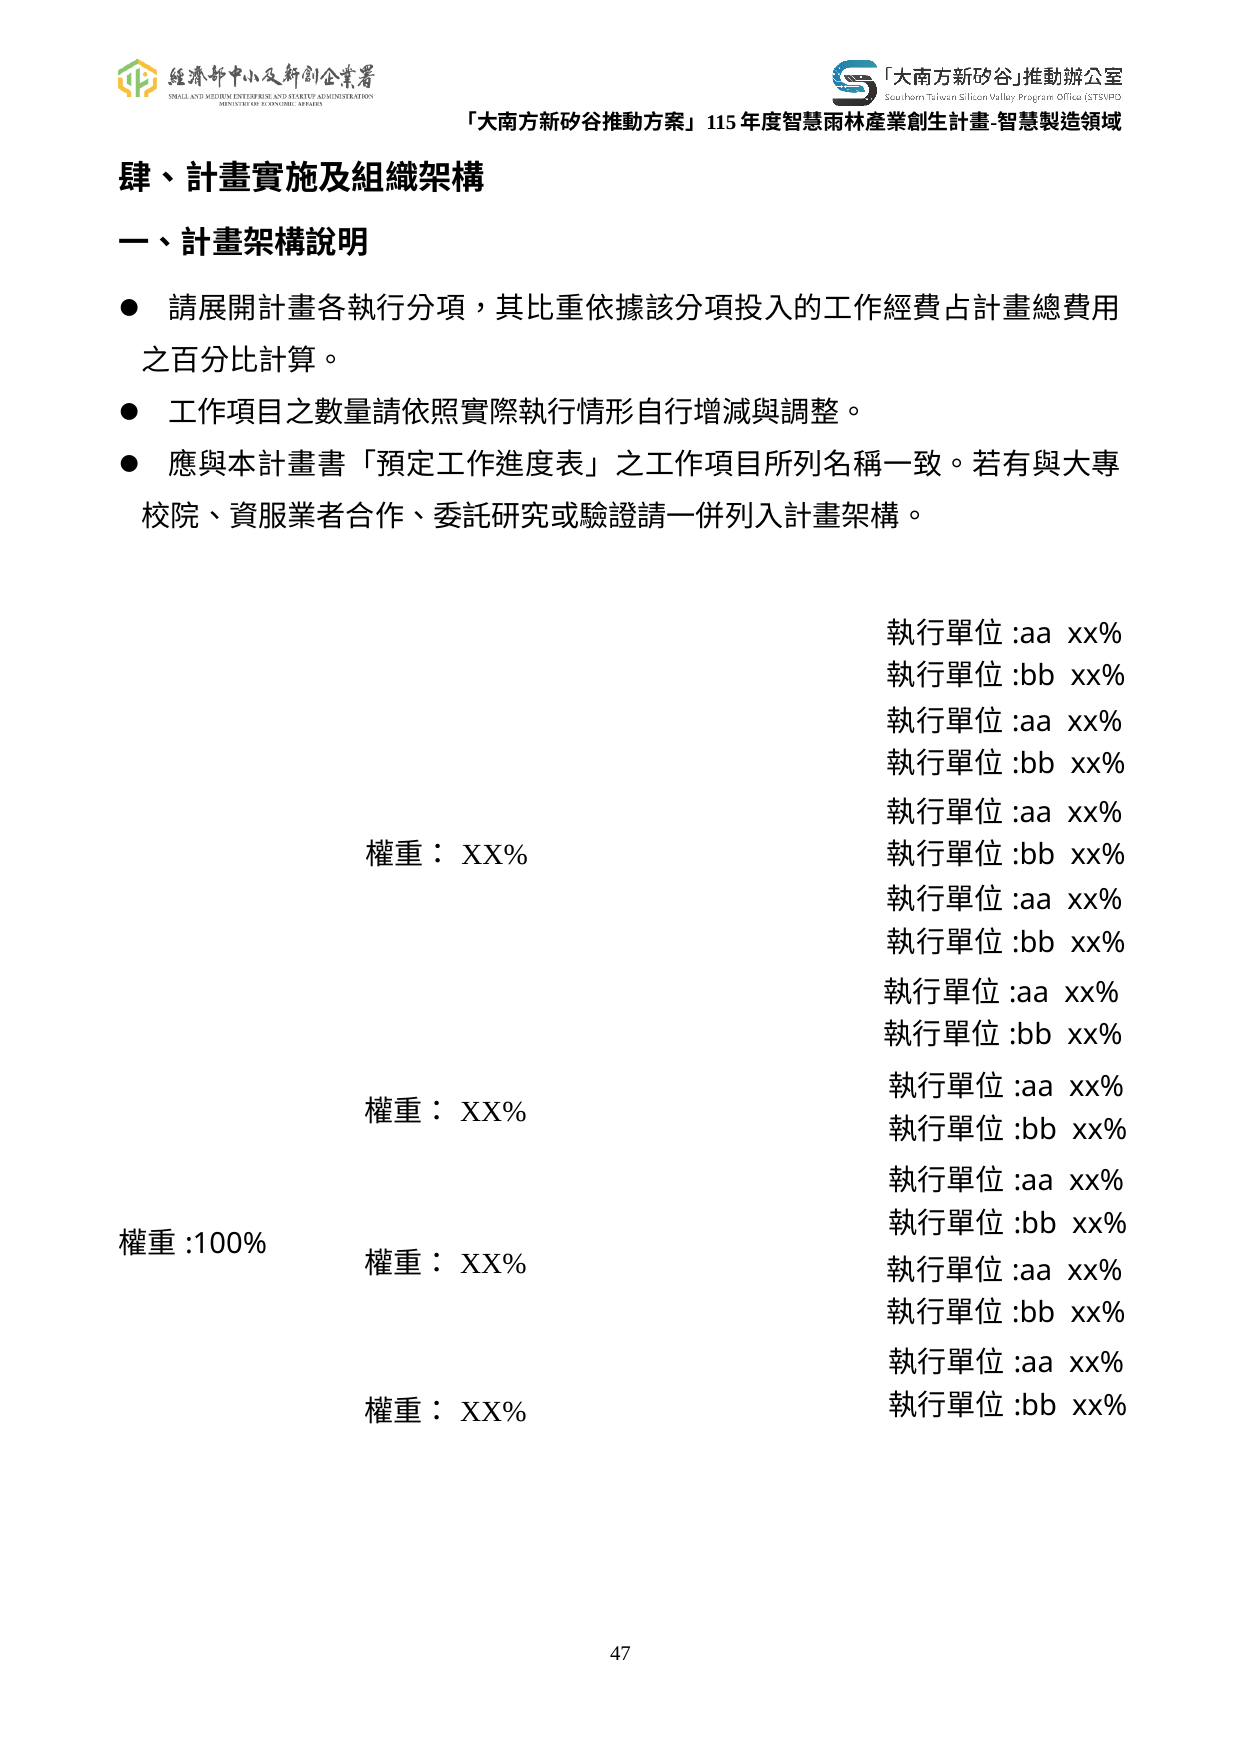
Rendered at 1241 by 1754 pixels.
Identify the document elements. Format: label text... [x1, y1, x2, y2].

list 請展開計畫各執行分項，其比重依據該分項投入的工作經費占計畫總費用之百分比計算。 [118, 277, 1122, 381]
subtitle 肆、計畫實施及組織架構 [118, 148, 1122, 200]
list 應與本計畫書「預定工作進度表」之工作項目所列名稱一致。若有與大專校院、資服業者合作、委託研究或驗證請一併列入計畫架構。 [118, 433, 1122, 537]
picture [118, 59, 375, 106]
list 工作項目之數量請依照實際執行情形自行增減與調整。 [118, 381, 1122, 433]
picture [832, 60, 1123, 106]
subtitle 一、計畫架構說明 [118, 212, 1122, 264]
